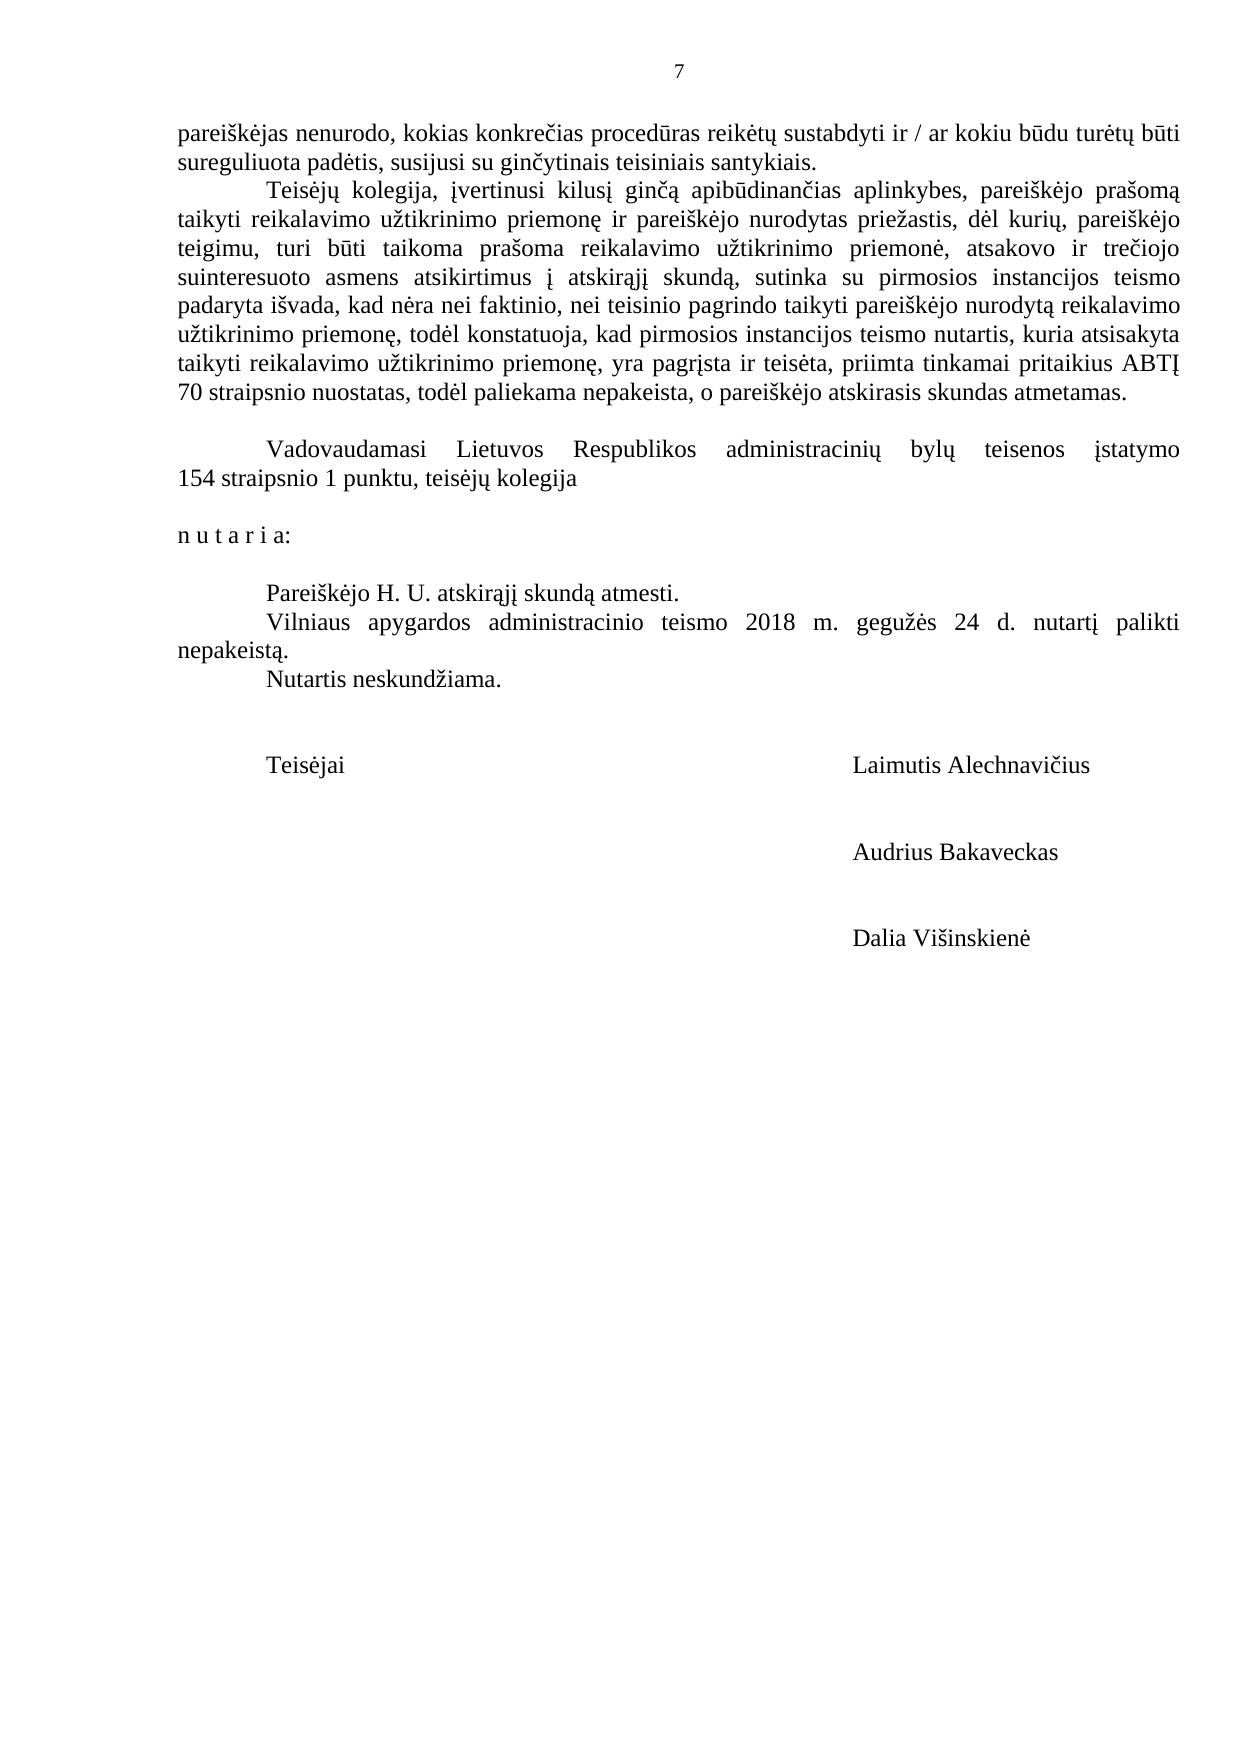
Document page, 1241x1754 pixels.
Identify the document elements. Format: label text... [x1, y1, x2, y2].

text Pareiškėjo H. U. atskirąjį skundą atmesti. [177, 578, 1181, 607]
text Teisėjai Laimutis Alechnavičius [177, 751, 1181, 779]
text Nutartis neskundžiama. [177, 664, 1181, 693]
text Audrius Bakaveckas [717, 837, 1181, 866]
text Dalia Višinskienė [717, 923, 1181, 952]
text n u t a r i a: [177, 521, 1181, 549]
text Vilniaus apygardos administracinio teismo 2018 m. gegužės 24 d. nutartį palikti nepakeistą. [177, 607, 1181, 664]
text pareiškėjas nenurodo, kokias konkrečias procedūras reikėtų sustabdyti ir / ar kokiu būdu turėtų būti sureguliuota padėtis, susijusi su ginčytinais teisiniais santykiais. [177, 118, 1181, 176]
text Teisėjų kolegija, įvertinusi kilusį ginčą apibūdinančias aplinkybes, pareiškėjo prašomą taikyti reikalavimo užtikrinimo priemonę ir pareiškėjo nurodytas priežastis, dėl kurių, pareiškėjo teigimu, turi būti taikoma prašoma reikalavimo užtikrinimo priemonė, atsakovo ir trečiojo suinteresuoto asmens atsikirtimus į atskirąjį skundą, sutinka su pirmosios instancijos teismo padaryta išvada, kad nėra nei faktinio, nei teisinio pagrindo taikyti pareiškėjo nurodytą reikalavimo užtikrinimo priemonę, todėl konstatuoja, kad pirmosios instancijos teismo nutartis, kuria atsisakyta taikyti reikalavimo užtikrinimo priemonę, yra pagrįsta ir teisėta, priimta tinkamai pritaikius ABTĮ 70 straipsnio nuostatas, todėl paliekama nepakeista, o pareiškėjo atskirasis skundas atmetamas. [177, 176, 1181, 406]
text Vadovaudamasi Lietuvos Respublikos administracinių bylų teisenos įstatymo 154 straipsnio 1 punktu, teisėjų kolegija [177, 434, 1181, 492]
